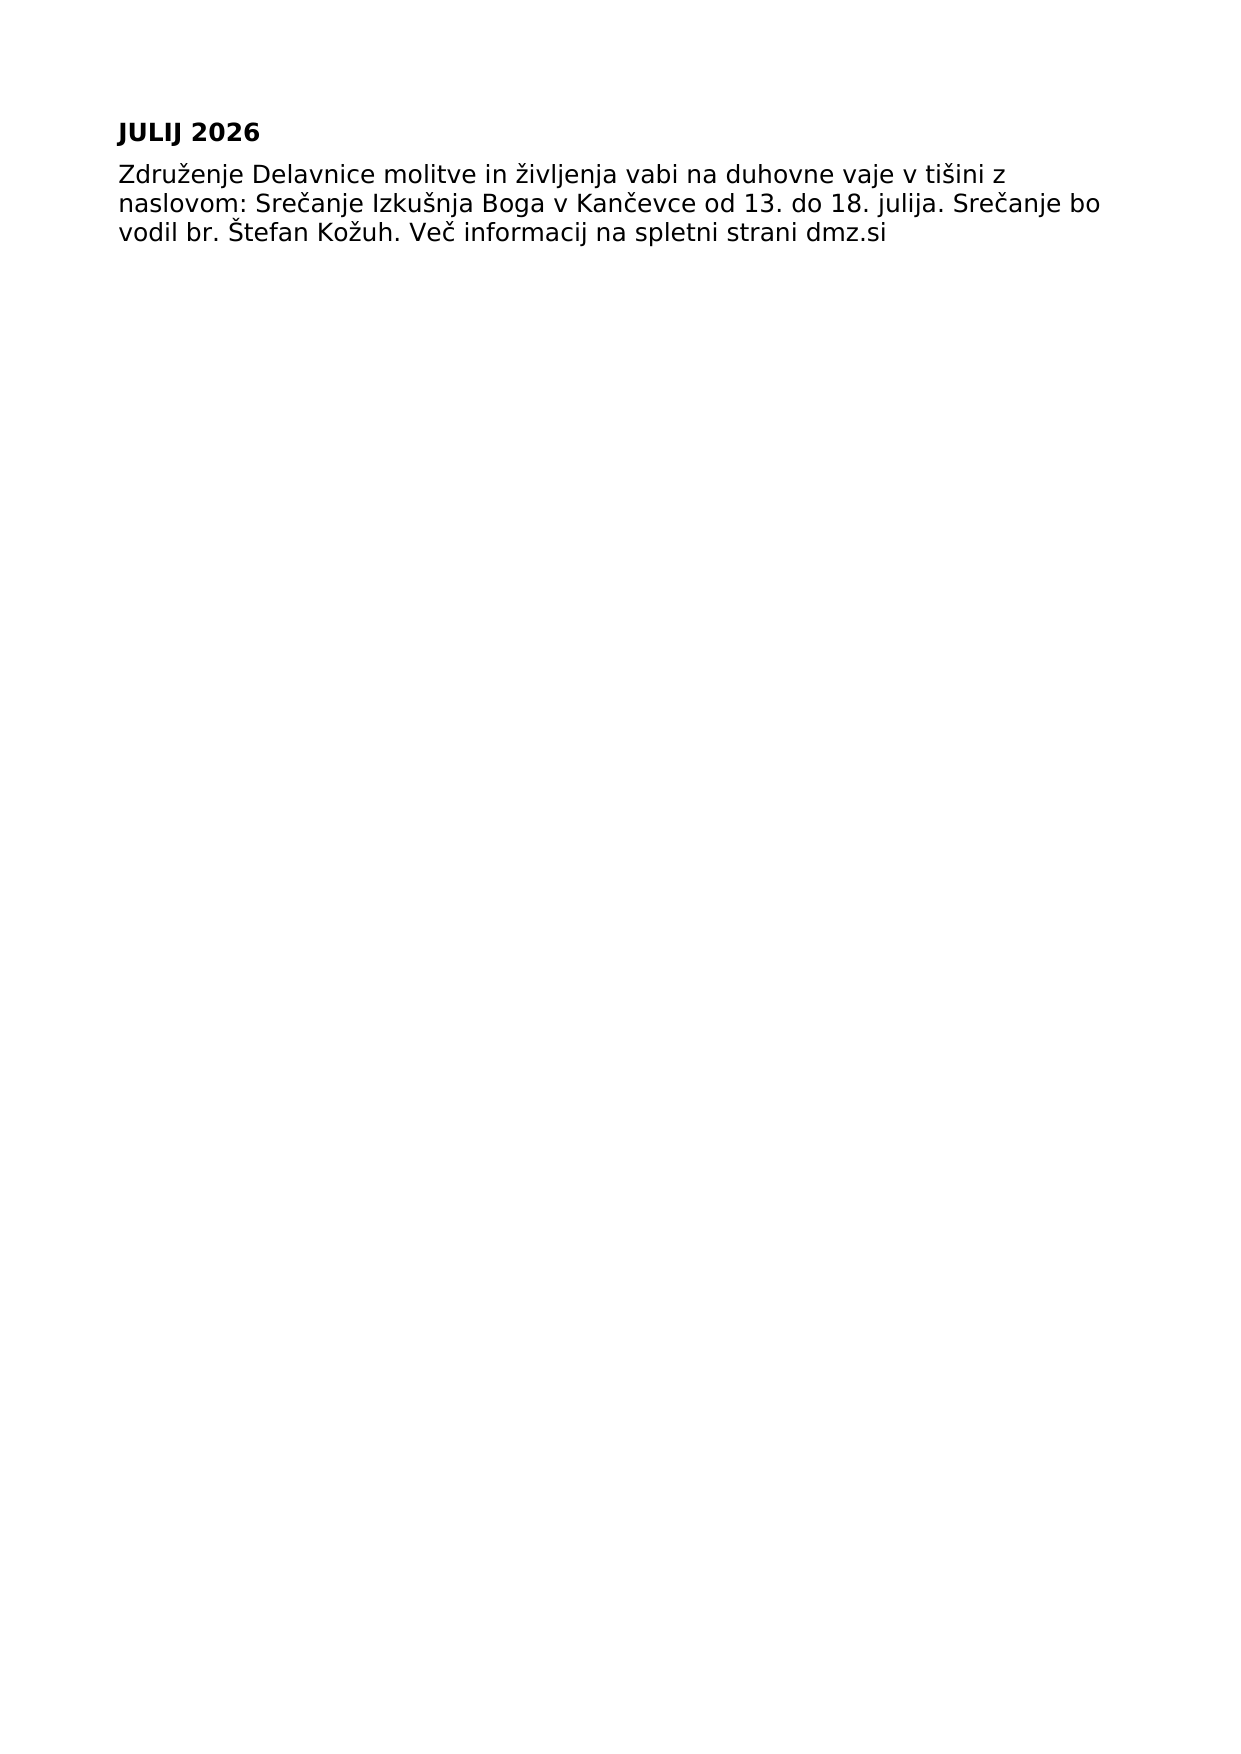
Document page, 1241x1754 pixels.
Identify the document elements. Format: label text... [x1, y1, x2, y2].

text Združenje Delavnice molitve in življenja vabi na duhovne vaje v tišini z naslovom: Srečanje Izkušnja Boga v Kančevce od 13. do 18. julija. Srečanje bo vodil br. Štefan Kožuh. Več informacij na spletni strani dmz.si [118, 160, 1122, 247]
text JULIJ 2026 [118, 118, 1122, 147]
